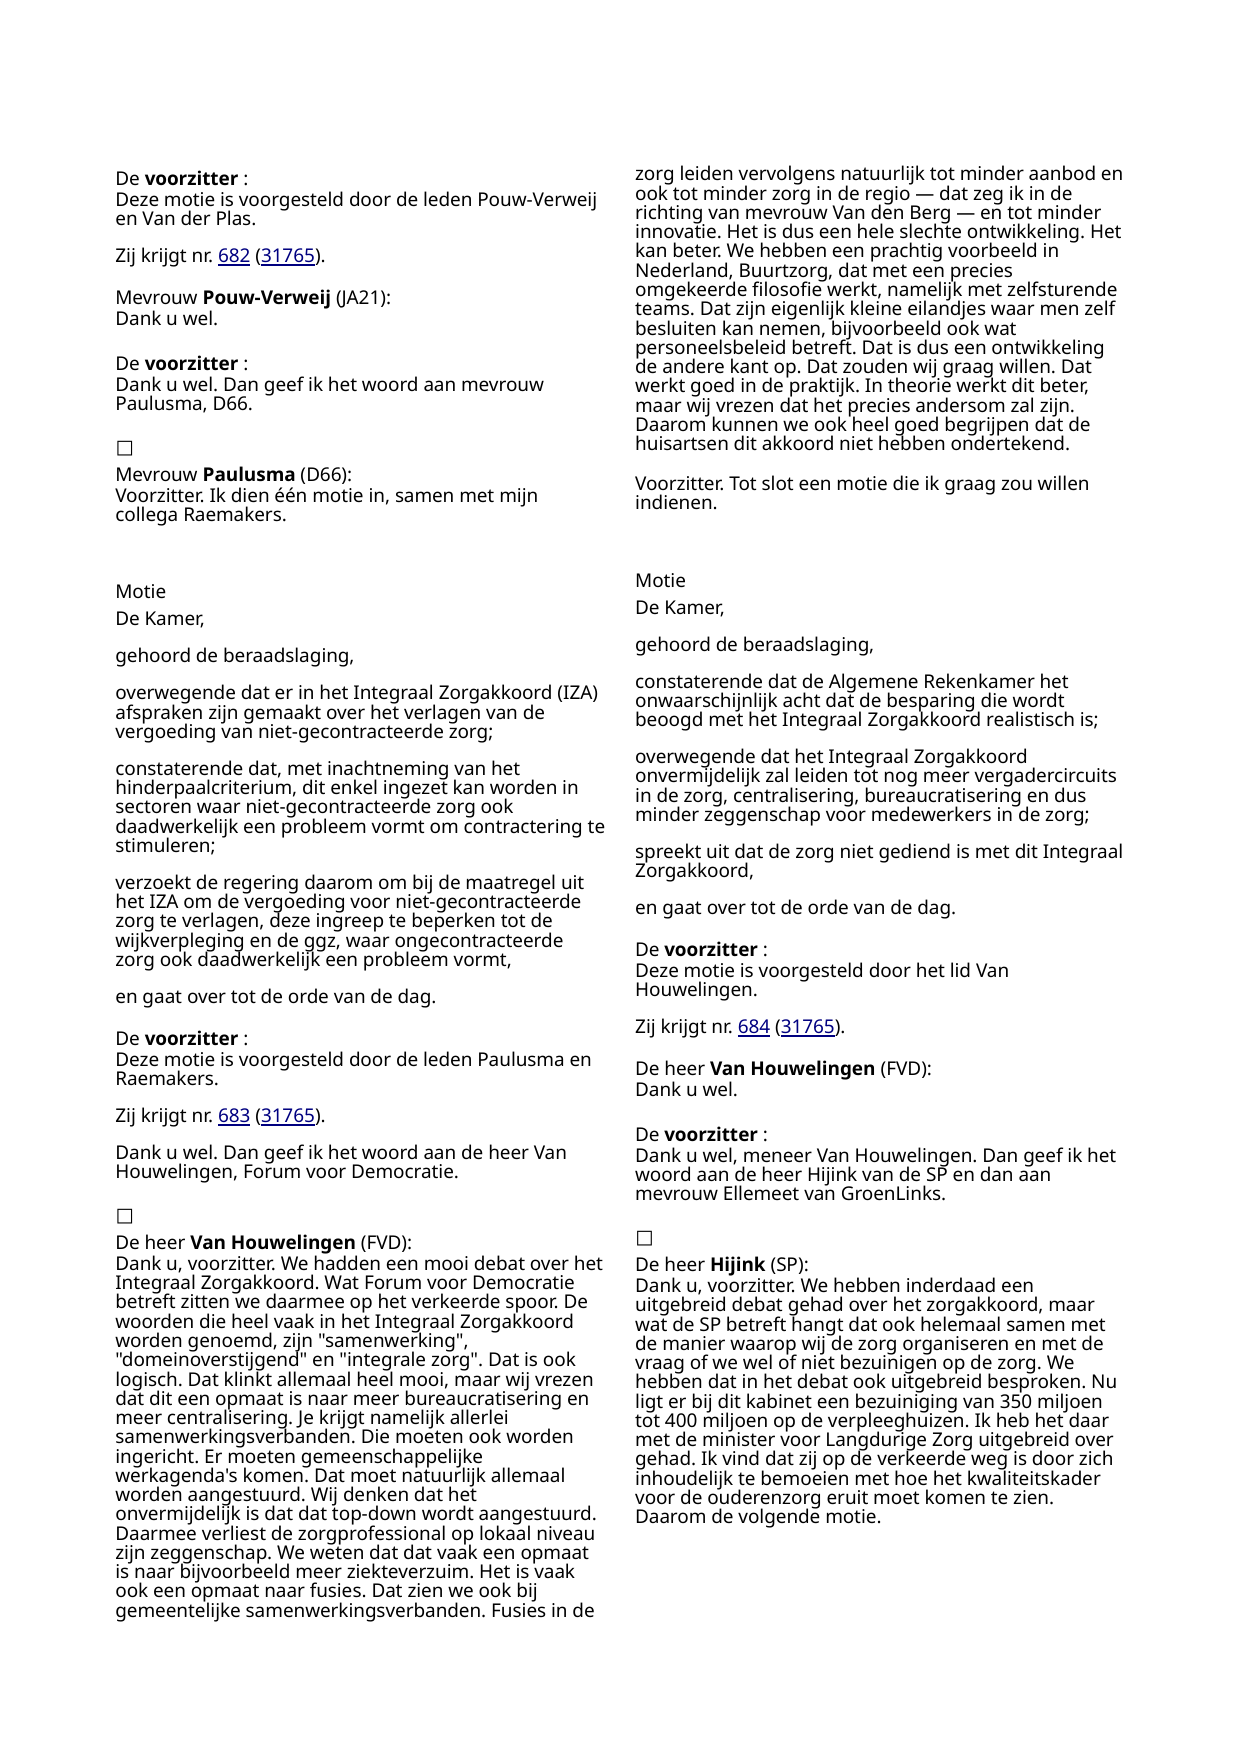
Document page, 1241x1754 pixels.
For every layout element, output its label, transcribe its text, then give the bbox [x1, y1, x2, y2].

text Dank u wel, meneer Van Houwelingen. Dan geef ik het woord aan de heer Hijink van de SP en dan aan mevrouw Ellemeet van GroenLinks. [635, 1147, 1125, 1205]
text De voorzitter : [115, 165, 605, 191]
text De voorzitter : [115, 1025, 605, 1051]
text spreekt uit dat de zorg niet gediend is met dit Integraal Zorgakkoord, [635, 843, 1125, 882]
text Dank u wel. [115, 310, 605, 329]
text De Kamer, [635, 599, 1125, 618]
text De voorzitter : [115, 350, 605, 376]
text Motie [635, 567, 1125, 593]
text De heer Van Houwelingen (FVD): [115, 1229, 605, 1255]
text Zij krijgt nr. 684 (31765). [635, 1018, 1125, 1037]
text Zij krijgt nr. 683 (31765). [115, 1107, 605, 1126]
text Voorzitter. Tot slot een motie die ik graag zou willen indienen. [635, 475, 1125, 514]
text De heer Hijink (SP): [635, 1251, 1125, 1277]
text Dank u wel. Dan geef ik het woord aan mevrouw Paulusma, D66. [115, 376, 605, 414]
text overwegende dat het Integraal Zorgakkoord onvermijdelijk zal leiden tot nog meer vergadercircuits in de zorg, centralisering, bureaucratisering en dus minder zeggenschap voor medewerkers in de zorg; [635, 748, 1125, 825]
text Dank u, voorzitter. We hadden een mooi debat over het Integraal Zorgakkoord. Wat Forum voor Democratie betreft zitten we daarmee op het verkeerde spoor. De woorden die heel vaak in het Integraal Zorgakkoord worden genoemd, zijn "samenwerking", "domeinoverstijgend" en "integrale zorg". Dat is ook logisch. Dat klinkt allemaal heel mooi, maar wij vrezen dat dit een opmaat is naar meer bureaucratisering en meer centralisering. Je krijgt namelijk allerlei samenwerkingsverbanden. Die moeten ook worden ingericht. Er moeten gemeenschappelijke werkagenda's komen. Dat moet natuurlijk allemaal worden aangestuurd. Wij denken dat het onvermijdelijk is dat dat top-down wordt aangestuurd. Daarmee verliest de zorgprofessional op lokaal niveau zijn zeggenschap. We weten dat dat vaak een opmaat is naar bijvoorbeeld meer ziekteverzuim. Het is vaak ook een opmaat naar fusies. Dat zien we ook bij gemeentelijke samenwerkingsverbanden. Fusies in de [115, 1255, 605, 1621]
text ⬜ [115, 1203, 605, 1229]
text Deze motie is voorgesteld door de leden Paulusma en Raemakers. [115, 1051, 605, 1089]
text Mevrouw Paulusma (D66): [115, 461, 605, 487]
text Voorzitter. Ik dien één motie in, samen met mijn collega Raemakers. [115, 487, 605, 525]
text gehoord de beraadslaging, [115, 647, 605, 667]
text De Kamer, [115, 610, 605, 630]
text Mevrouw Pouw-Verweij (JA21): [115, 284, 605, 310]
text Motie [115, 579, 605, 604]
text Dank u wel. Dan geef ik het woord aan de heer Van Houwelingen, Forum voor Democratie. [115, 1144, 605, 1183]
text overwegende dat er in het Integraal Zorgakkoord (IZA) afspraken zijn gemaakt over het verlagen van de vergoeding van niet-gecontracteerde zorg; [115, 684, 605, 742]
text constaterende dat, met inachtneming van het hinderpaalcriterium, dit enkel ingezet kan worden in sectoren waar niet-gecontracteerde zorg ook daadwerkelijk een probleem vormt om contractering te stimuleren; [115, 760, 605, 856]
text Deze motie is voorgesteld door het lid Van Houwelingen. [635, 962, 1125, 1001]
text Dank u, voorzitter. We hebben inderdaad een uitgebreid debat gehad over het zorgakkoord, maar wat de SP betreft hangt dat ook helemaal samen met de manier waarop wij de zorg organiseren en met de vraag of we wel of niet bezuinigen op de zorg. We hebben dat in het debat ook uitgebreid besproken. Nu ligt er bij dit kabinet een bezuiniging van 350 miljoen tot 400 miljoen op de verpleeghuizen. Ik heb het daar met de minister voor Langdurige Zorg uitgebreid over gehad. Ik vind dat zij op de verkeerde weg is door zich inhoudelijk te bemoeien met hoe het kwaliteitskader voor de ouderenzorg eruit moet komen te zien. Daarom de volgende motie. [635, 1277, 1125, 1527]
text en gaat over tot de orde van de dag. [635, 899, 1125, 918]
text zorg leiden vervolgens natuurlijk tot minder aanbod en ook tot minder zorg in de regio — dat zeg ik in de richting van mevrouw Van den Berg — en tot minder innovatie. Het is dus een hele slechte ontwikkeling. Het kan beter. We hebben een prachtig voorbeeld in Nederland, Buurtzorg, dat met een precies omgekeerde filosofie werkt, namelijk met zelfsturende teams. Dat zijn eigenlijk kleine eilandjes waar men zelf besluiten kan nemen, bijvoorbeeld ook wat personeelsbeleid betreft. Dat is dus een ontwikkeling de andere kant op. Dat zouden wij graag willen. Dat werkt goed in de praktijk. In theorie werkt dit beter, maar wij vrezen dat het precies andersom zal zijn. Daarom kunnen we ook heel goed begrijpen dat de huisartsen dit akkoord niet hebben ondertekend. [635, 165, 1125, 454]
text ⬜ [635, 1226, 1125, 1251]
text De voorzitter : [635, 936, 1125, 962]
text De heer Van Houwelingen (FVD): [635, 1055, 1125, 1081]
text constaterende dat de Algemene Rekenkamer het onwaarschijnlijk acht dat de besparing die wordt beoogd met het Integraal Zorgakkoord realistisch is; [635, 673, 1125, 731]
text Dank u wel. [635, 1081, 1125, 1100]
text Zij krijgt nr. 682 (31765). [115, 247, 605, 267]
text en gaat over tot de orde van de dag. [115, 988, 605, 1007]
text gehoord de beraadslaging, [635, 636, 1125, 655]
text Deze motie is voorgesteld door de leden Pouw-Verweij en Van der Plas. [115, 191, 605, 229]
text De voorzitter : [635, 1121, 1125, 1147]
text ⬜ [115, 435, 605, 461]
text verzoekt de regering daarom om bij de maatregel uit het IZA om de vergoeding voor niet-gecontracteerde zorg te verlagen, deze ingreep te beperken tot de wijkverpleging en de ggz, waar ongecontracteerde zorg ook daadwerkelijk een probleem vormt, [115, 874, 605, 970]
